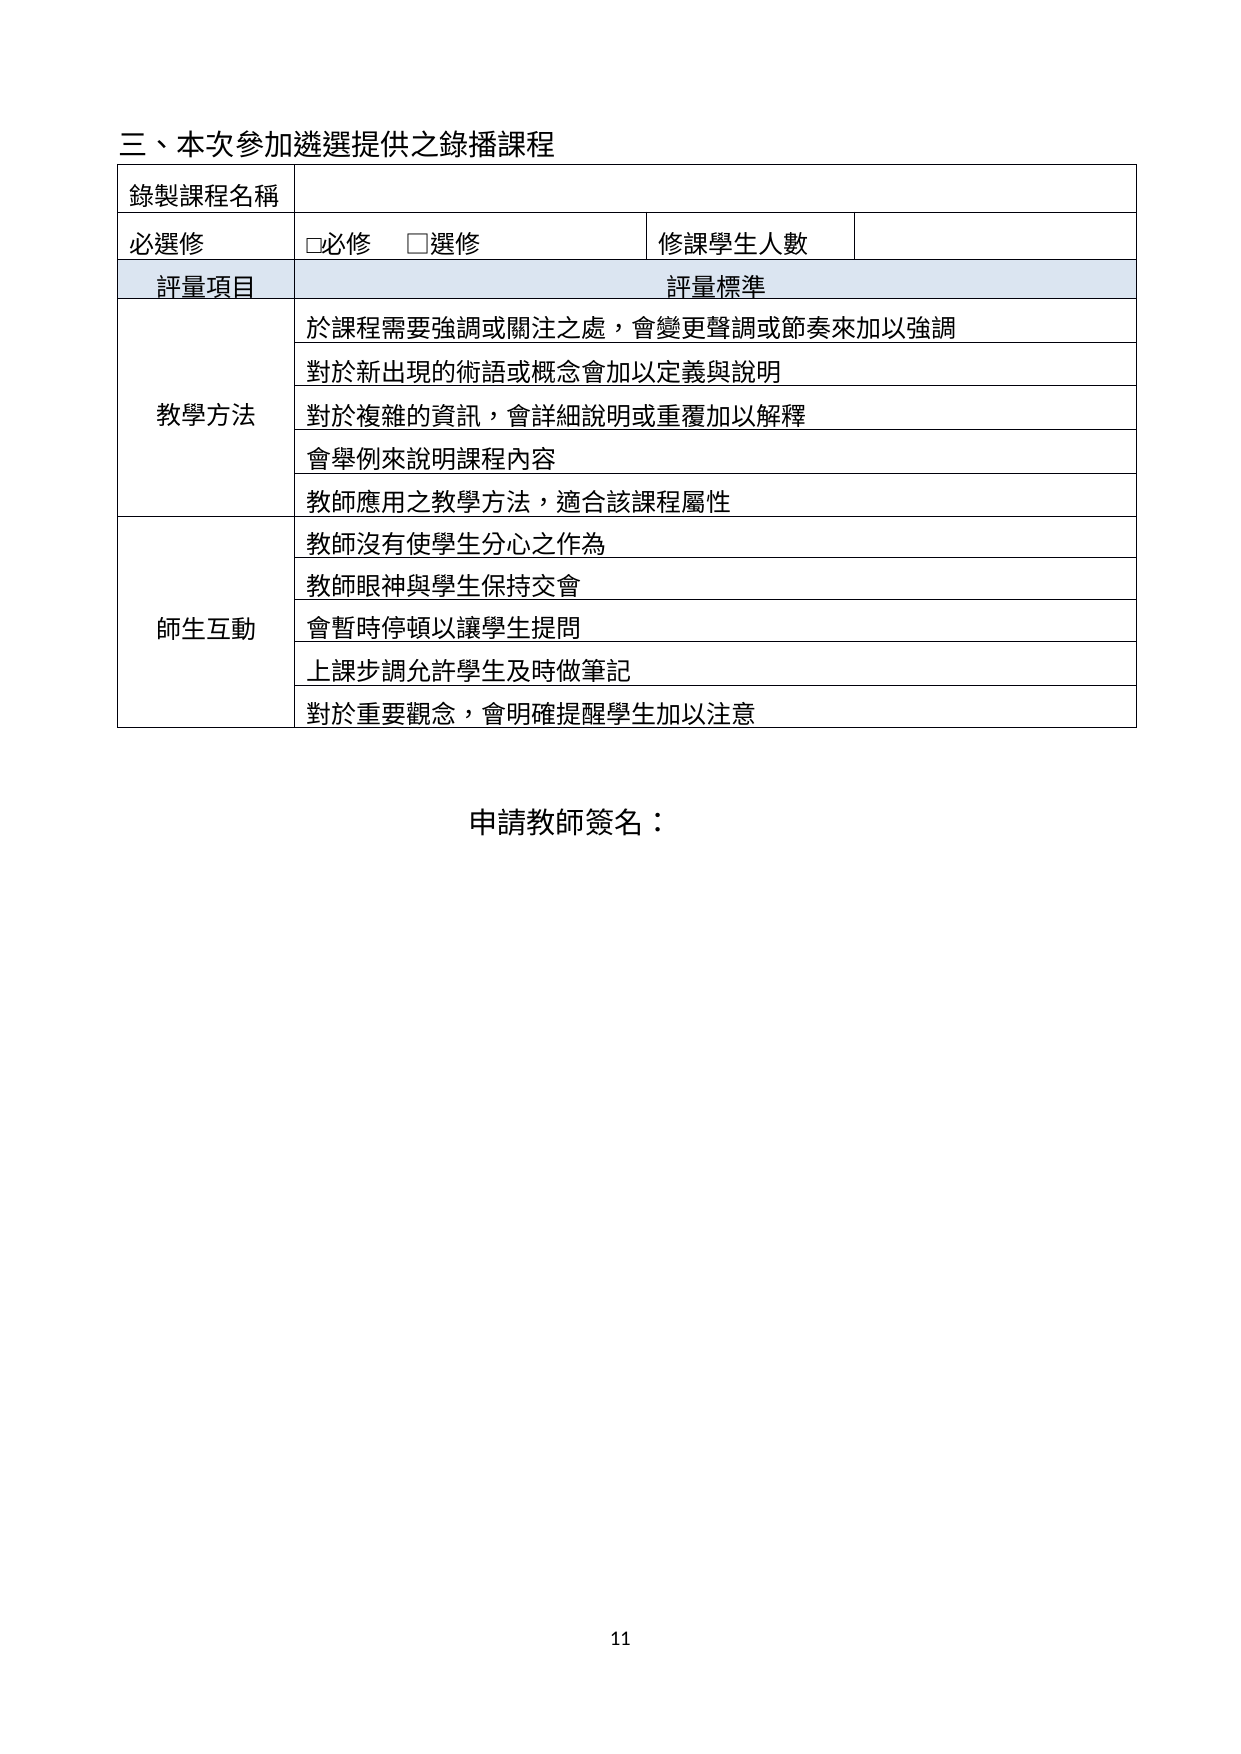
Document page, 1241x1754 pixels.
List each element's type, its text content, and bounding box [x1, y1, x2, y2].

table_cell 評量標準 [295, 260, 1136, 298]
text 申請教師簽名： [468, 799, 1122, 842]
table_cell 上課步調允許學生及時做筆記 [295, 642, 1136, 684]
table_cell 對於複雜的資訊，會詳細說明或重覆加以解釋 [295, 386, 1136, 429]
table_header 錄製課程名稱 [118, 165, 294, 212]
table_cell 必選修 [118, 213, 294, 259]
table_cell 教師眼神與學生保持交會 [295, 558, 1136, 599]
table_header [295, 165, 1136, 212]
table_cell 對於新出現的術語或概念會加以定義與說明 [295, 343, 1136, 385]
table_cell 教學方法 [118, 299, 294, 516]
table_cell 對於重要觀念，會明確提醒學生加以注意 [295, 686, 1136, 727]
table_cell 教師應用之教學方法，適合該課程屬性 [295, 474, 1136, 516]
table_cell [855, 213, 1136, 259]
table_cell 於課程需要強調或關注之處，會變更聲調或節奏來加以強調 [295, 299, 1136, 342]
table_cell 會舉例來說明課程內容 [295, 430, 1136, 473]
table_cell 會暫時停頓以讓學生提問 [295, 600, 1136, 641]
table_cell 評量項目 [118, 260, 294, 298]
table_cell 修課學生人數 [647, 213, 854, 259]
table_cell 師生互動 [118, 517, 294, 727]
table_cell 教師沒有使學生分心之作為 [295, 517, 1136, 557]
text 三、本次參加遴選提供之錄播課程 [118, 122, 1122, 164]
table_cell □必修 □選修 [295, 213, 646, 259]
